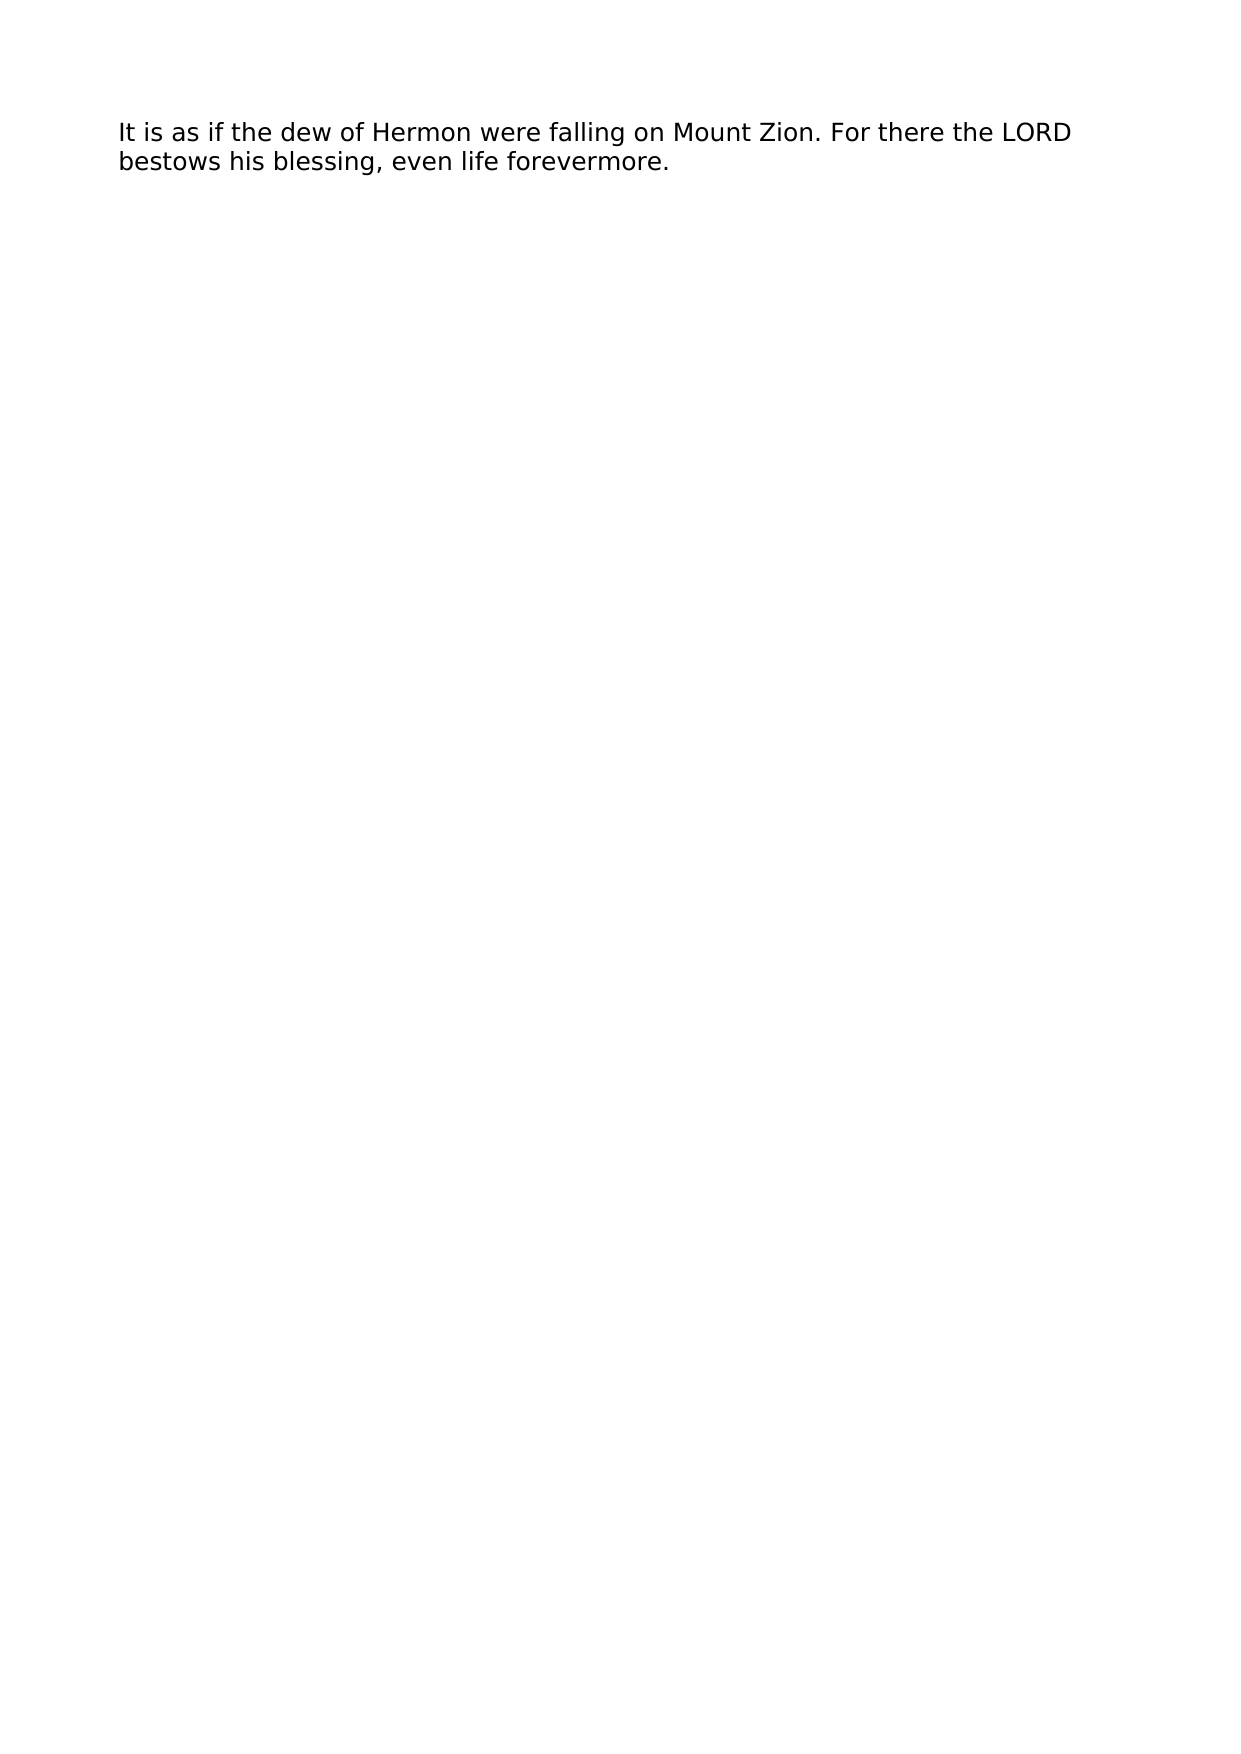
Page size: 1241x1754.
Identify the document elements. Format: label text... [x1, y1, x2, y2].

text It is as if the dew of Hermon were falling on Mount Zion. For there the LORD bestows his blessing, even life forevermore. [118, 118, 1122, 176]
